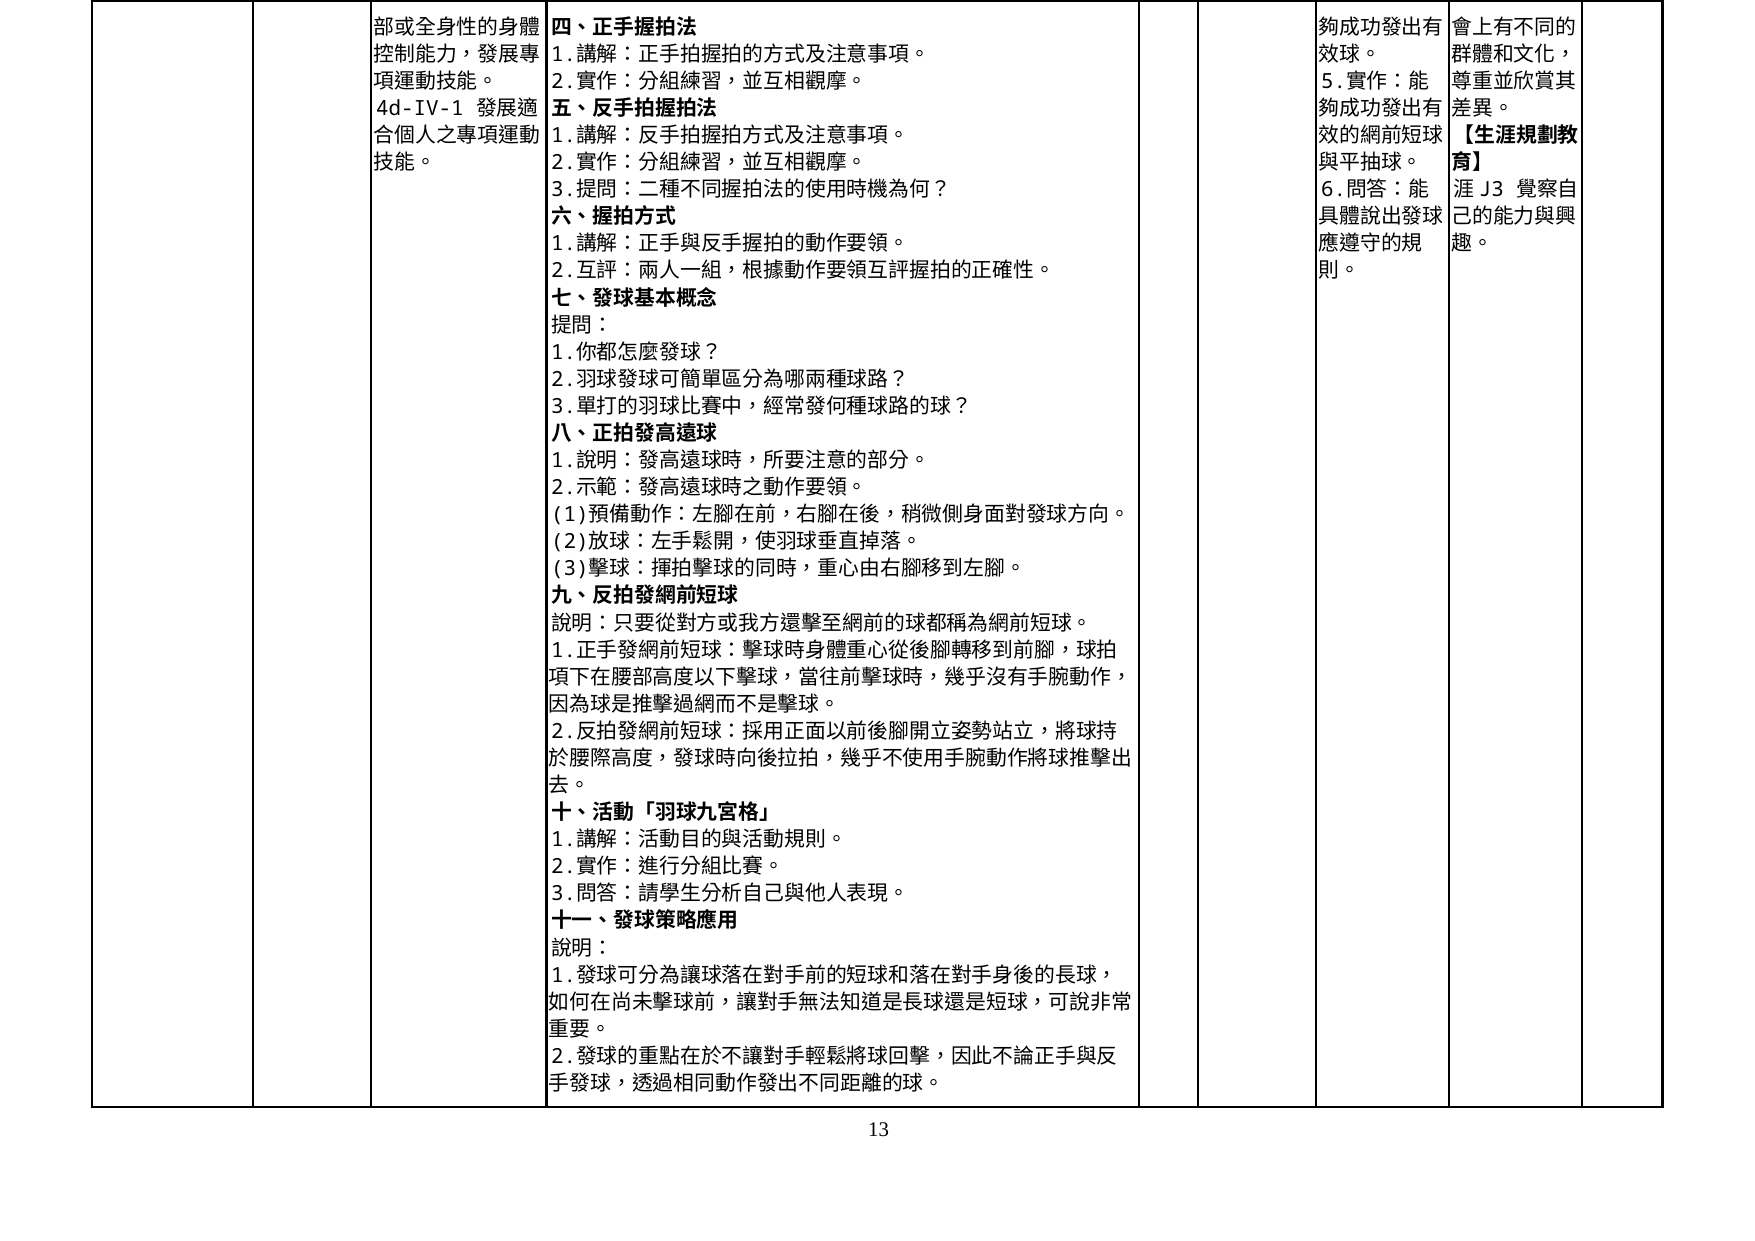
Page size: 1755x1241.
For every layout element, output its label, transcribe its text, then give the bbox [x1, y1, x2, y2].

table_cell [1583, 2, 1661, 1106]
table_cell 會上有不同的群體和文化，尊重並欣賞其差異。 【生涯規劃教育】 涯J3 覺察自己的能力與興趣。 [1450, 2, 1581, 1106]
table_cell [1199, 2, 1315, 1106]
table_cell 四、正手握拍法 1.講解：正手拍握拍的方式及注意事項。 2.實作：分組練習，並互相觀摩。 五、反手拍握拍法 1.講解：反手拍握拍方式及注意事項。 2.實作：分組練習，並互相觀摩。 3.提問：二種不同握拍法的使用時機為何？ 六、握拍方式 1.講解：正手與反手握拍的動作要領。 2.互評：兩人一組，根據動作要領互評握拍的正確性。 七、發球基本概念 提問： 1.你都怎麼發球？ 2.羽球發球可簡單區分為哪兩種球路？ 3.單打的羽球比賽中，經常發何種球路的球？ 八、正拍發高遠球 1.說明：發高遠球時，所要注意的部分。 2.示範：發高遠球時之動作要領。 (1)預備動作：左腳在前，右腳在後，稍微側身面對發球方向。 (2)放球：左手鬆開，使羽球垂直掉落。 (3)擊球：揮拍擊球的同時，重心由右腳移到左腳。 九、反拍發網前短球 說明：只要從對方或我方還擊至網前的球都稱為網前短球。 1.正手發網前短球：擊球時身體重心從後腳轉移到前腳，球拍項下在腰部高度以下擊球，當往前擊球時，幾乎沒有手腕動作，因為球是推擊過網而不是擊球。 2.反拍發網前短球：採用正面以前後腳開立姿勢站立，將球持於腰際高度，發球時向後拉拍，幾乎不使用手腕動作將球推擊出去。 十、活動「羽球九宮格」 1.講解：活動目的與活動規則。 2.實作：進行分組比賽。 3.問答：請學生分析自己與他人表現。 十一、發球策略應用 說明： 1.發球可分為讓球落在對手前的短球和落在對手身後的長球，如何在尚未擊球前，讓對手無法知道是長球還是短球，可說非常重要。 2.發球的重點在於不讓對手輕鬆將球回擊，因此不論正手與反手發球，透過相同動作發出不同距離的球。 [548, 2, 1138, 1106]
table_cell [1140, 2, 1197, 1106]
table_cell [254, 2, 370, 1106]
table_cell 夠成功發出有效球。 5.實作：能夠成功發出有效的網前短球與平抽球。 6.問答：能具體說出發球應遵守的規則。 [1317, 2, 1448, 1106]
table_cell 部或全身性的身體控制能力，發展專項運動技能。 4d-IV-1 發展適合個人之專項運動技能。 [372, 2, 545, 1106]
table_cell [93, 2, 252, 1106]
